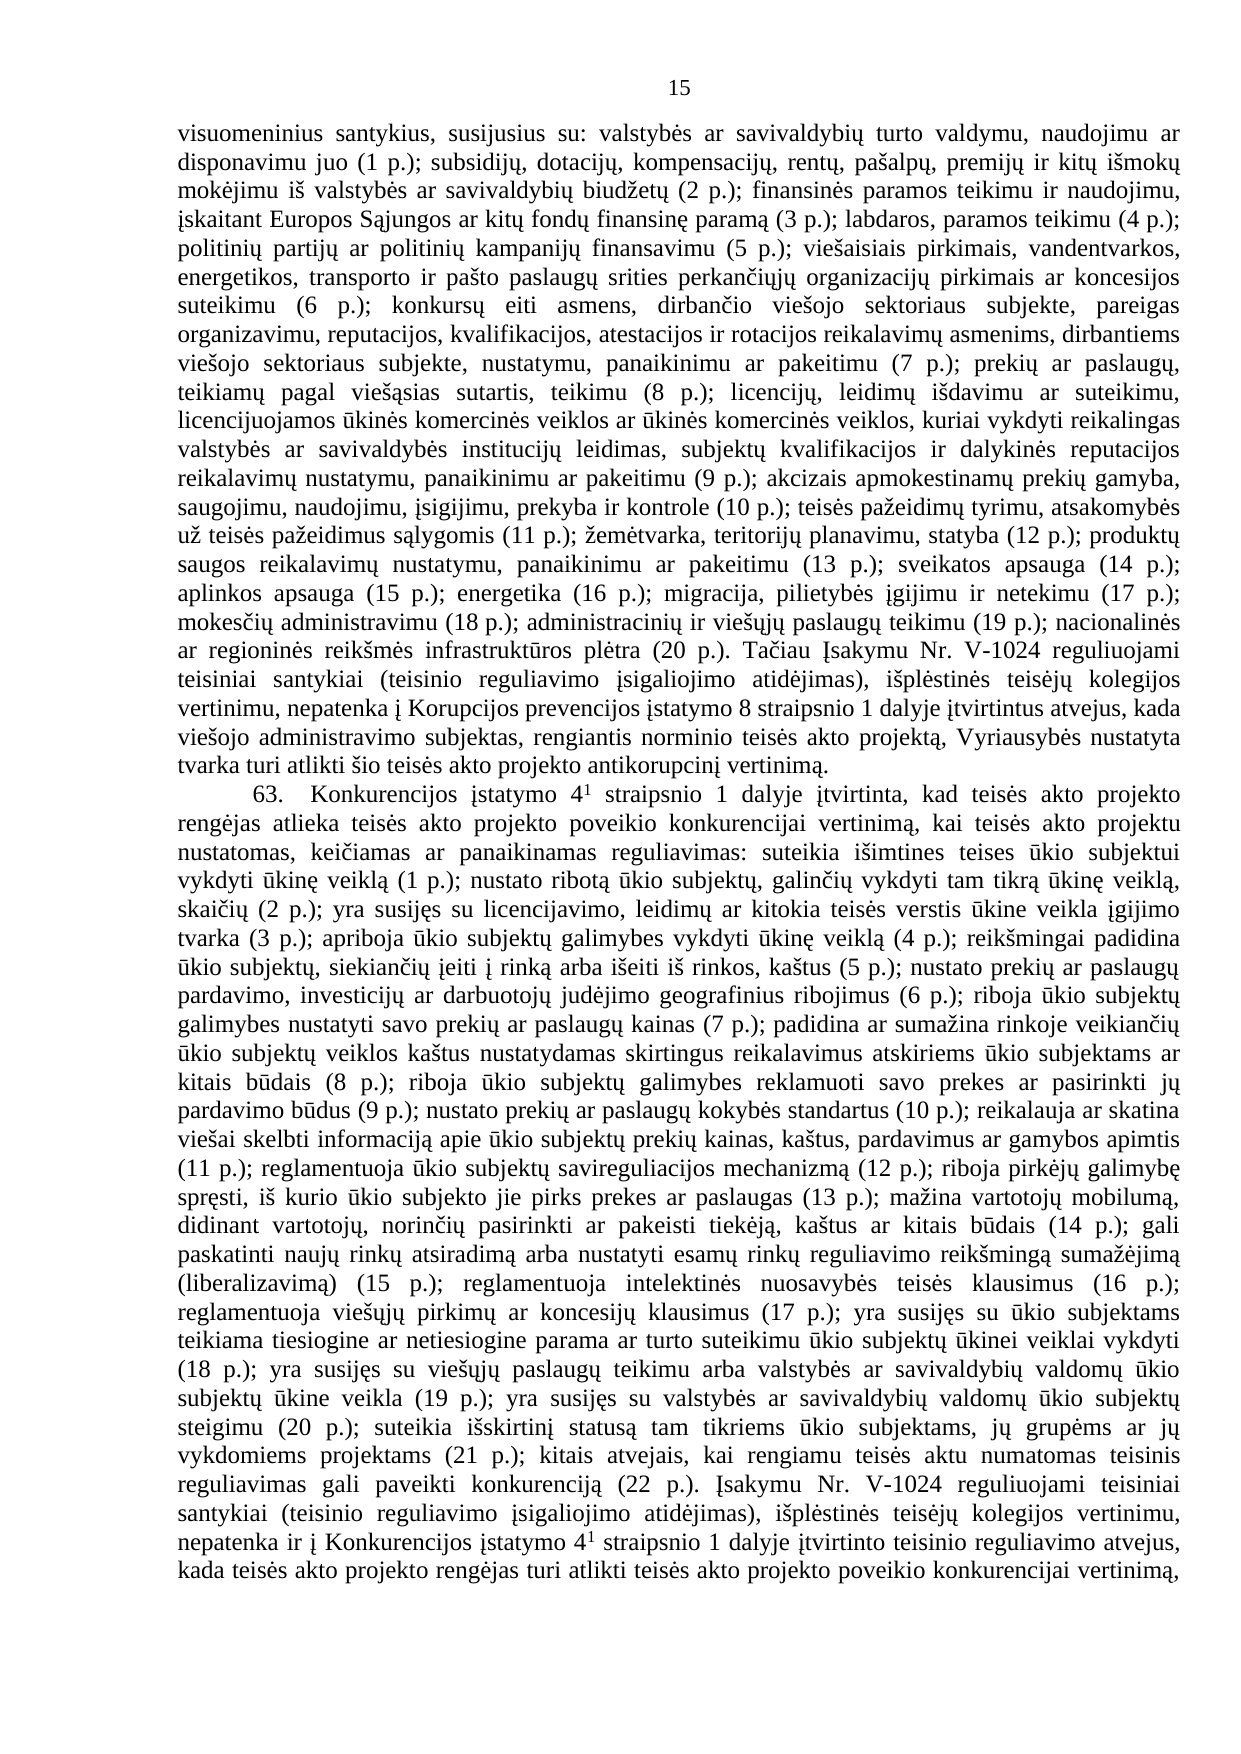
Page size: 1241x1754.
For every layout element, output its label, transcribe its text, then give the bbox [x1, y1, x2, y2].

text 63. Konkurencijos įstatymo 41 straipsnio 1 dalyje įtvirtinta, kad teisės akto projekto rengėjas atlieka teisės akto projekto poveikio konkurencijai vertinimą, kai teisės akto projektu nustatomas, keičiamas ar panaikinamas reguliavimas: suteikia išimtines teises ūkio subjektui vykdyti ūkinę veiklą (1 p.); nustato ribotą ūkio subjektų, galinčių vykdyti tam tikrą ūkinę veiklą, skaičių (2 p.); yra susijęs su licencijavimo, leidimų ar kitokia teisės verstis ūkine veikla įgijimo tvarka (3 p.); apriboja ūkio subjektų galimybes vykdyti ūkinę veiklą (4 p.); reikšmingai padidina ūkio subjektų, siekiančių įeiti į rinką arba išeiti iš rinkos, kaštus (5 p.); nustato prekių ar paslaugų pardavimo, investicijų ar darbuotojų judėjimo geografinius ribojimus (6 p.); riboja ūkio subjektų galimybes nustatyti savo prekių ar paslaugų kainas (7 p.); padidina ar sumažina rinkoje veikiančių ūkio subjektų veiklos kaštus nustatydamas skirtingus reikalavimus atskiriems ūkio subjektams ar kitais būdais (8 p.); riboja ūkio subjektų galimybes reklamuoti savo prekes ar pasirinkti jų pardavimo būdus (9 p.); nustato prekių ar paslaugų kokybės standartus (10 p.); reikalauja ar skatina viešai skelbti informaciją apie ūkio subjektų prekių kainas, kaštus, pardavimus ar gamybos apimtis (11 p.); reglamentuoja ūkio subjektų savireguliacijos mechanizmą (12 p.); riboja pirkėjų galimybę spręsti, iš kurio ūkio subjekto jie pirks prekes ar paslaugas (13 p.); mažina vartotojų mobilumą, didinant vartotojų, norinčių pasirinkti ar pakeisti tiekėją, kaštus ar kitais būdais (14 p.); gali paskatinti naujų rinkų atsiradimą arba nustatyti esamų rinkų reguliavimo reikšmingą sumažėjimą (liberalizavimą) (15 p.); reglamentuoja intelektinės nuosavybės teisės klausimus (16 p.); reglamentuoja viešųjų pirkimų ar koncesijų klausimus (17 p.); yra susijęs su ūkio subjektams teikiama tiesiogine ar netiesiogine parama ar turto suteikimu ūkio subjektų ūkinei veiklai vykdyti (18 p.); yra susijęs su viešųjų paslaugų teikimu arba valstybės ar savivaldybių valdomų ūkio subjektų ūkine veikla (19 p.); yra susijęs su valstybės ar savivaldybių valdomų ūkio subjektų steigimu (20 p.); suteikia išskirtinį statusą tam tikriems ūkio subjektams, jų grupėms ar jų vykdomiems projektams (21 p.); kitais atvejais, kai rengiamu teisės aktu numatomas teisinis reguliavimas gali paveikti konkurenciją (22 p.). Įsakymu Nr. V-1024 reguliuojami teisiniai santykiai (teisinio reguliavimo įsigaliojimo atidėjimas), išplėstinės teisėjų kolegijos vertinimu, nepatenka ir į Konkurencijos įstatymo 41 straipsnio 1 dalyje įtvirtinto teisinio reguliavimo atvejus, kada teisės akto projekto rengėjas turi atlikti teisės akto projekto poveikio konkurencijai vertinimą, [177, 779, 1181, 1584]
text visuomeninius santykius, susijusius su: valstybės ar savivaldybių turto valdymu, naudojimu ar disponavimu juo (1 p.); subsidijų, dotacijų, kompensacijų, rentų, pašalpų, premijų ir kitų išmokų mokėjimu iš valstybės ar savivaldybių biudžetų (2 p.); finansinės paramos teikimu ir naudojimu, įskaitant Europos Sąjungos ar kitų fondų finansinę paramą (3 p.); labdaros, paramos teikimu (4 p.); politinių partijų ar politinių kampanijų finansavimu (5 p.); viešaisiais pirkimais, vandentvarkos, energetikos, transporto ir pašto paslaugų srities perkančiųjų organizacijų pirkimais ar koncesijos suteikimu (6 p.); konkursų eiti asmens, dirbančio viešojo sektoriaus subjekte, pareigas organizavimu, reputacijos, kvalifikacijos, atestacijos ir rotacijos reikalavimų asmenims, dirbantiems viešojo sektoriaus subjekte, nustatymu, panaikinimu ar pakeitimu (7 p.); prekių ar paslaugų, teikiamų pagal viešąsias sutartis, teikimu (8 p.); licencijų, leidimų išdavimu ar suteikimu, licencijuojamos ūkinės komercinės veiklos ar ūkinės komercinės veiklos, kuriai vykdyti reikalingas valstybės ar savivaldybės institucijų leidimas, subjektų kvalifikacijos ir dalykinės reputacijos reikalavimų nustatymu, panaikinimu ar pakeitimu (9 p.); akcizais apmokestinamų prekių gamyba, saugojimu, naudojimu, įsigijimu, prekyba ir kontrole (10 p.); teisės pažeidimų tyrimu, atsakomybės už teisės pažeidimus sąlygomis (11 p.); žemėtvarka, teritorijų planavimu, statyba (12 p.); produktų saugos reikalavimų nustatymu, panaikinimu ar pakeitimu (13 p.); sveikatos apsauga (14 p.); aplinkos apsauga (15 p.); energetika (16 p.); migracija, pilietybės įgijimu ir netekimu (17 p.); mokesčių administravimu (18 p.); administracinių ir viešųjų paslaugų teikimu (19 p.); nacionalinės ar regioninės reikšmės infrastruktūros plėtra (20 p.). Tačiau Įsakymu Nr. V-1024 reguliuojami teisiniai santykiai (teisinio reguliavimo įsigaliojimo atidėjimas), išplėstinės teisėjų kolegijos vertinimu, nepatenka į Korupcijos prevencijos įstatymo 8 straipsnio 1 dalyje įtvirtintus atvejus, kada viešojo administravimo subjektas, rengiantis norminio teisės akto projektą, Vyriausybės nustatyta tvarka turi atlikti šio teisės akto projekto antikorupcinį vertinimą. [177, 118, 1181, 779]
